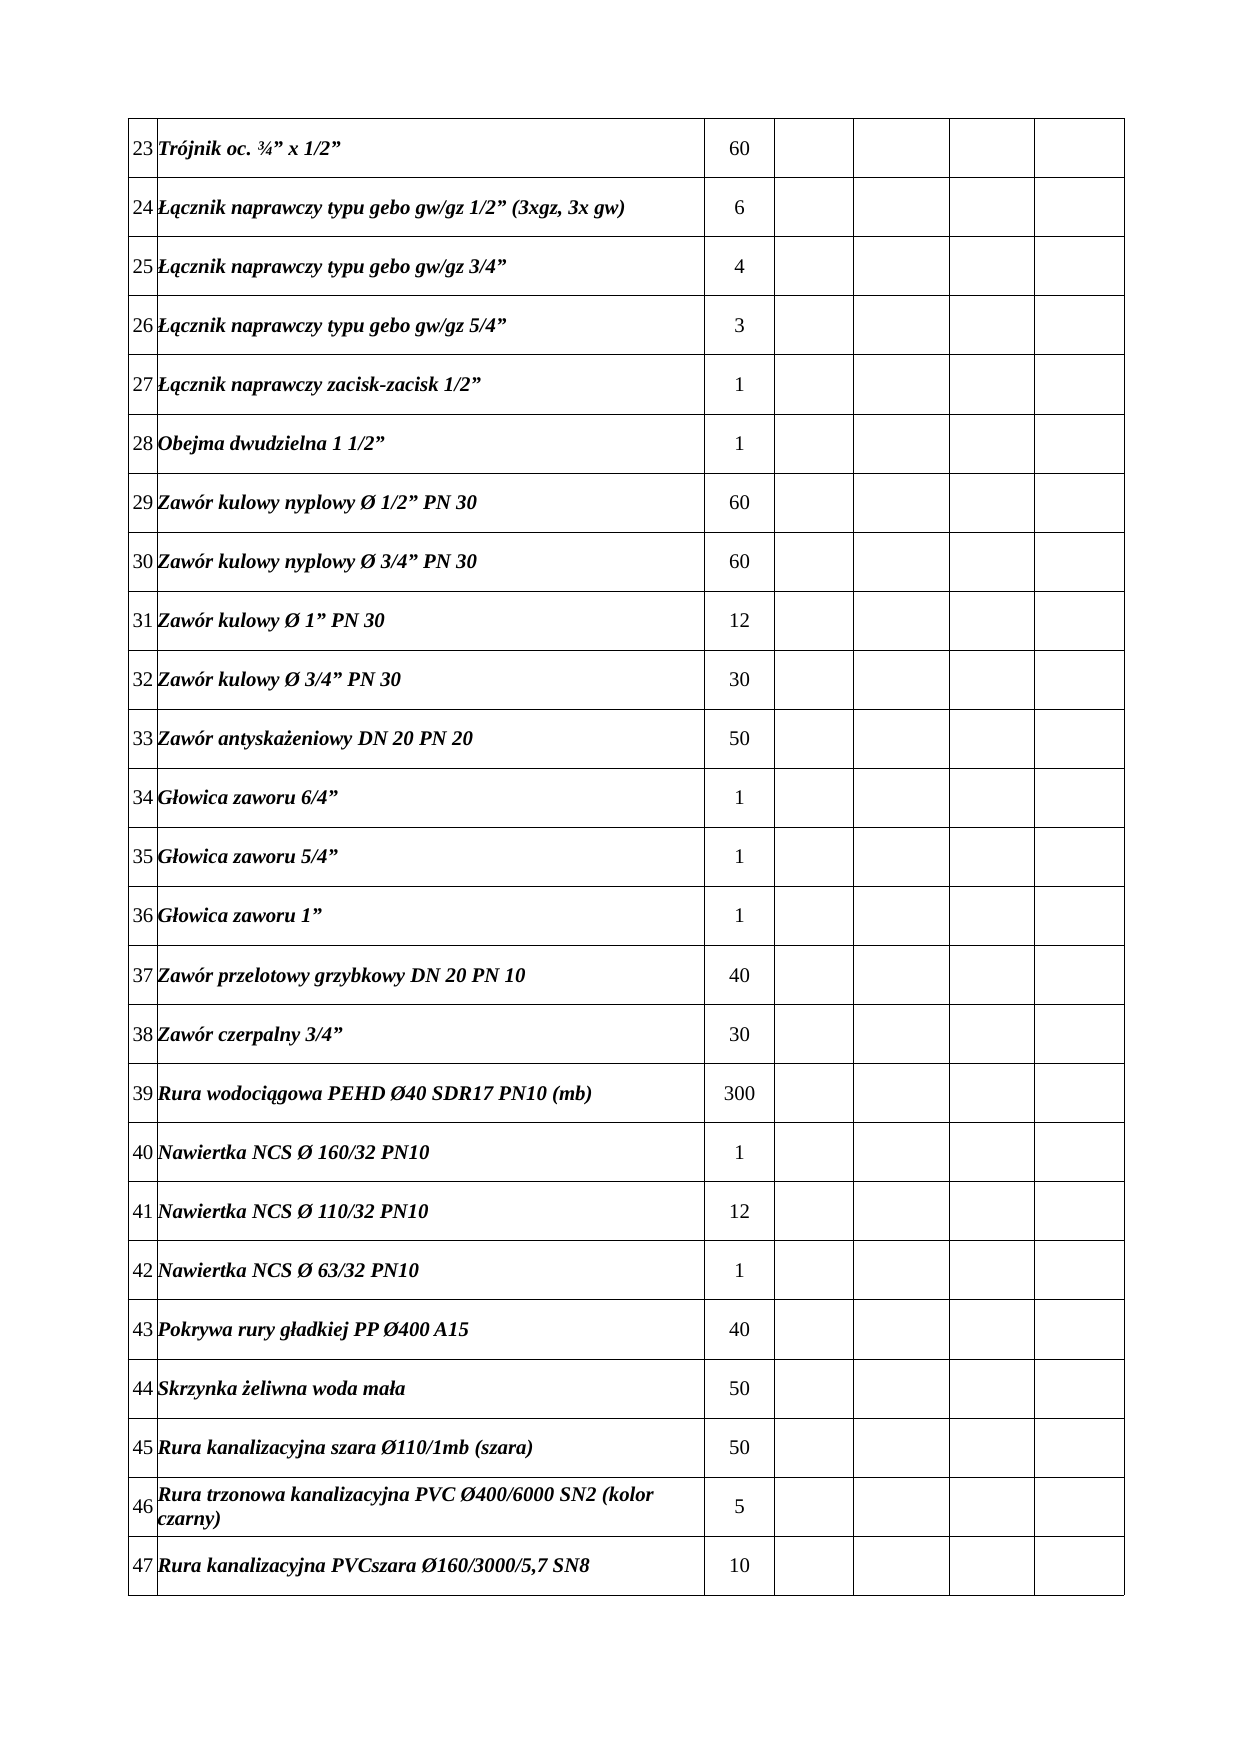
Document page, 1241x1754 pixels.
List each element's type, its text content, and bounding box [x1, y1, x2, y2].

table_cell 6 [705, 178, 774, 236]
table_cell [854, 828, 949, 886]
table_cell 27 [129, 355, 157, 413]
table_cell [950, 1241, 1034, 1299]
table_cell Zawór przelotowy grzybkowy DN 20 PN 10 [158, 946, 704, 1004]
table_cell [854, 1123, 949, 1181]
table_cell 29 [129, 474, 157, 532]
table_cell [1035, 1300, 1124, 1358]
table_cell [854, 355, 949, 413]
table_cell [775, 946, 853, 1004]
table_cell [775, 1478, 853, 1536]
table_cell 44 [129, 1360, 157, 1417]
table_cell [854, 1360, 949, 1417]
table_cell [1035, 651, 1124, 709]
table_cell [1035, 1182, 1124, 1240]
table_cell [854, 651, 949, 709]
table_cell 43 [129, 1300, 157, 1358]
table_cell [775, 533, 853, 591]
table_cell Łącznik naprawczy zacisk-zacisk 1/2” [158, 355, 704, 413]
table_cell [1035, 1360, 1124, 1417]
table_cell [775, 710, 853, 768]
table_cell [1035, 415, 1124, 472]
table_cell 12 [705, 1182, 774, 1240]
table_cell [854, 1478, 949, 1536]
table_cell 30 [129, 533, 157, 591]
table_cell 1 [705, 769, 774, 827]
table_cell [775, 1241, 853, 1299]
table_cell [950, 296, 1034, 354]
table_cell 1 [705, 887, 774, 945]
table_cell [775, 296, 853, 354]
table_cell 1 [705, 1241, 774, 1299]
table_cell [775, 1123, 853, 1181]
table_cell 40 [129, 1123, 157, 1181]
table_cell [950, 1478, 1034, 1536]
table_cell [950, 474, 1034, 532]
table_cell 31 [129, 592, 157, 650]
table_cell 50 [705, 1419, 774, 1477]
table_cell Rura trzonowa kanalizacyjna PVC Ø400/6000 SN2 (kolor czarny) [158, 1478, 704, 1536]
table_cell 60 [705, 119, 774, 177]
table_cell [950, 1005, 1034, 1063]
table_cell [854, 237, 949, 295]
table_cell [775, 119, 853, 177]
table_cell [950, 178, 1034, 236]
table_cell [950, 1300, 1034, 1358]
table_cell 50 [705, 1360, 774, 1417]
table_cell [950, 769, 1034, 827]
table_cell 37 [129, 946, 157, 1004]
table_cell [950, 119, 1034, 177]
table_cell [950, 592, 1034, 650]
table_cell Zawór czerpalny 3/4” [158, 1005, 704, 1063]
table_cell 10 [705, 1537, 774, 1595]
table_cell Zawór kulowy nyplowy Ø 3/4” PN 30 [158, 533, 704, 591]
table_cell 40 [705, 946, 774, 1004]
table_cell [854, 119, 949, 177]
table_cell Pokrywa rury gładkiej PP Ø400 A15 [158, 1300, 704, 1358]
table_cell [1035, 178, 1124, 236]
table_cell 25 [129, 237, 157, 295]
table_cell [854, 1300, 949, 1358]
table_cell [854, 887, 949, 945]
table_cell [950, 1360, 1034, 1417]
table_cell 3 [705, 296, 774, 354]
table_cell Rura kanalizacyjna PVCszara Ø160/3000/5,7 SN8 [158, 1537, 704, 1595]
table_cell Łącznik naprawczy typu gebo gw/gz 1/2” (3xgz, 3x gw) [158, 178, 704, 236]
table_cell [775, 178, 853, 236]
table_cell [775, 1419, 853, 1477]
table_cell [775, 592, 853, 650]
table_cell Łącznik naprawczy typu gebo gw/gz 5/4” [158, 296, 704, 354]
table_cell [854, 1005, 949, 1063]
table_cell 33 [129, 710, 157, 768]
table_cell 1 [705, 355, 774, 413]
table_cell [854, 533, 949, 591]
table_cell [950, 1182, 1034, 1240]
table_cell 30 [705, 651, 774, 709]
table_cell 42 [129, 1241, 157, 1299]
table_cell 35 [129, 828, 157, 886]
table_cell [854, 1241, 949, 1299]
table_cell [775, 1300, 853, 1358]
table_cell [950, 1537, 1034, 1595]
table_cell [775, 1360, 853, 1417]
table_cell 60 [705, 533, 774, 591]
table_cell [1035, 1241, 1124, 1299]
table_cell 60 [705, 474, 774, 532]
table_cell 36 [129, 887, 157, 945]
table_cell Nawiertka NCS Ø 160/32 PN10 [158, 1123, 704, 1181]
table_cell [775, 355, 853, 413]
table_cell Zawór kulowy Ø 1” PN 30 [158, 592, 704, 650]
table_cell [775, 1005, 853, 1063]
table_cell Głowica zaworu 6/4” [158, 769, 704, 827]
table_cell [1035, 946, 1124, 1004]
table_cell [950, 1064, 1034, 1122]
table_cell 12 [705, 592, 774, 650]
table_cell Głowica zaworu 1” [158, 887, 704, 945]
table_cell 1 [705, 1123, 774, 1181]
table_cell [775, 769, 853, 827]
table_cell 28 [129, 415, 157, 472]
table_cell [1035, 533, 1124, 591]
table_cell [775, 237, 853, 295]
table_cell Rura kanalizacyjna szara Ø110/1mb (szara) [158, 1419, 704, 1477]
table_cell [775, 1537, 853, 1595]
table_cell [950, 651, 1034, 709]
table_cell [1035, 1005, 1124, 1063]
table_cell [950, 828, 1034, 886]
table_cell 41 [129, 1182, 157, 1240]
table_cell [1035, 355, 1124, 413]
table_cell 45 [129, 1419, 157, 1477]
table_cell [854, 415, 949, 472]
table_cell [1035, 828, 1124, 886]
table_cell [950, 533, 1034, 591]
table_cell [1035, 769, 1124, 827]
table_cell [775, 887, 853, 945]
table_cell [854, 296, 949, 354]
table_cell [1035, 710, 1124, 768]
table_cell [854, 946, 949, 1004]
table_cell [950, 415, 1034, 472]
table_cell [854, 710, 949, 768]
table_cell Nawiertka NCS Ø 63/32 PN10 [158, 1241, 704, 1299]
table_cell [950, 237, 1034, 295]
table_cell 39 [129, 1064, 157, 1122]
table_cell [775, 415, 853, 472]
table_cell [854, 1419, 949, 1477]
table_cell [950, 1123, 1034, 1181]
table_cell 50 [705, 710, 774, 768]
table_cell [1035, 474, 1124, 532]
table_cell 300 [705, 1064, 774, 1122]
table_cell [854, 1182, 949, 1240]
table_cell [1035, 119, 1124, 177]
table_cell 26 [129, 296, 157, 354]
table_cell 23 [129, 119, 157, 177]
table_cell Głowica zaworu 5/4” [158, 828, 704, 886]
table_cell [950, 887, 1034, 945]
table_cell Zawór kulowy Ø 3/4” PN 30 [158, 651, 704, 709]
table_cell Łącznik naprawczy typu gebo gw/gz 3/4” [158, 237, 704, 295]
table_cell 47 [129, 1537, 157, 1595]
table_cell Skrzynka żeliwna woda mała [158, 1360, 704, 1417]
table_cell 34 [129, 769, 157, 827]
table_cell 46 [129, 1478, 157, 1536]
table_cell 40 [705, 1300, 774, 1358]
table_cell Obejma dwudzielna 1 1/2” [158, 415, 704, 472]
table_cell [775, 1064, 853, 1122]
table_cell [775, 828, 853, 886]
table_cell 4 [705, 237, 774, 295]
table_cell [1035, 1478, 1124, 1536]
table_cell 5 [705, 1478, 774, 1536]
table_cell Nawiertka NCS Ø 110/32 PN10 [158, 1182, 704, 1240]
table_cell [950, 710, 1034, 768]
table_cell [854, 592, 949, 650]
table_cell [1035, 296, 1124, 354]
table_cell Rura wodociągowa PEHD Ø40 SDR17 PN10 (mb) [158, 1064, 704, 1122]
table_cell [950, 355, 1034, 413]
table_cell 32 [129, 651, 157, 709]
table_cell 1 [705, 415, 774, 472]
table_cell [854, 769, 949, 827]
table_cell [1035, 1419, 1124, 1477]
table_cell [1035, 1537, 1124, 1595]
table_cell [854, 178, 949, 236]
table_cell 1 [705, 828, 774, 886]
table_cell [1035, 592, 1124, 650]
table_cell [1035, 1064, 1124, 1122]
table_cell Trójnik oc. ¾” x 1/2” [158, 119, 704, 177]
table_cell Zawór kulowy nyplowy Ø 1/2” PN 30 [158, 474, 704, 532]
table_cell [854, 1064, 949, 1122]
table_cell [1035, 237, 1124, 295]
table_cell [950, 1419, 1034, 1477]
table_cell [950, 946, 1034, 1004]
table_cell [1035, 1123, 1124, 1181]
table_cell [775, 651, 853, 709]
table_cell 30 [705, 1005, 774, 1063]
table_cell [1035, 887, 1124, 945]
table_cell [775, 474, 853, 532]
table_cell 24 [129, 178, 157, 236]
table_cell Zawór antyskażeniowy DN 20 PN 20 [158, 710, 704, 768]
table_cell 38 [129, 1005, 157, 1063]
table_cell [854, 474, 949, 532]
table_cell [854, 1537, 949, 1595]
table_cell [775, 1182, 853, 1240]
